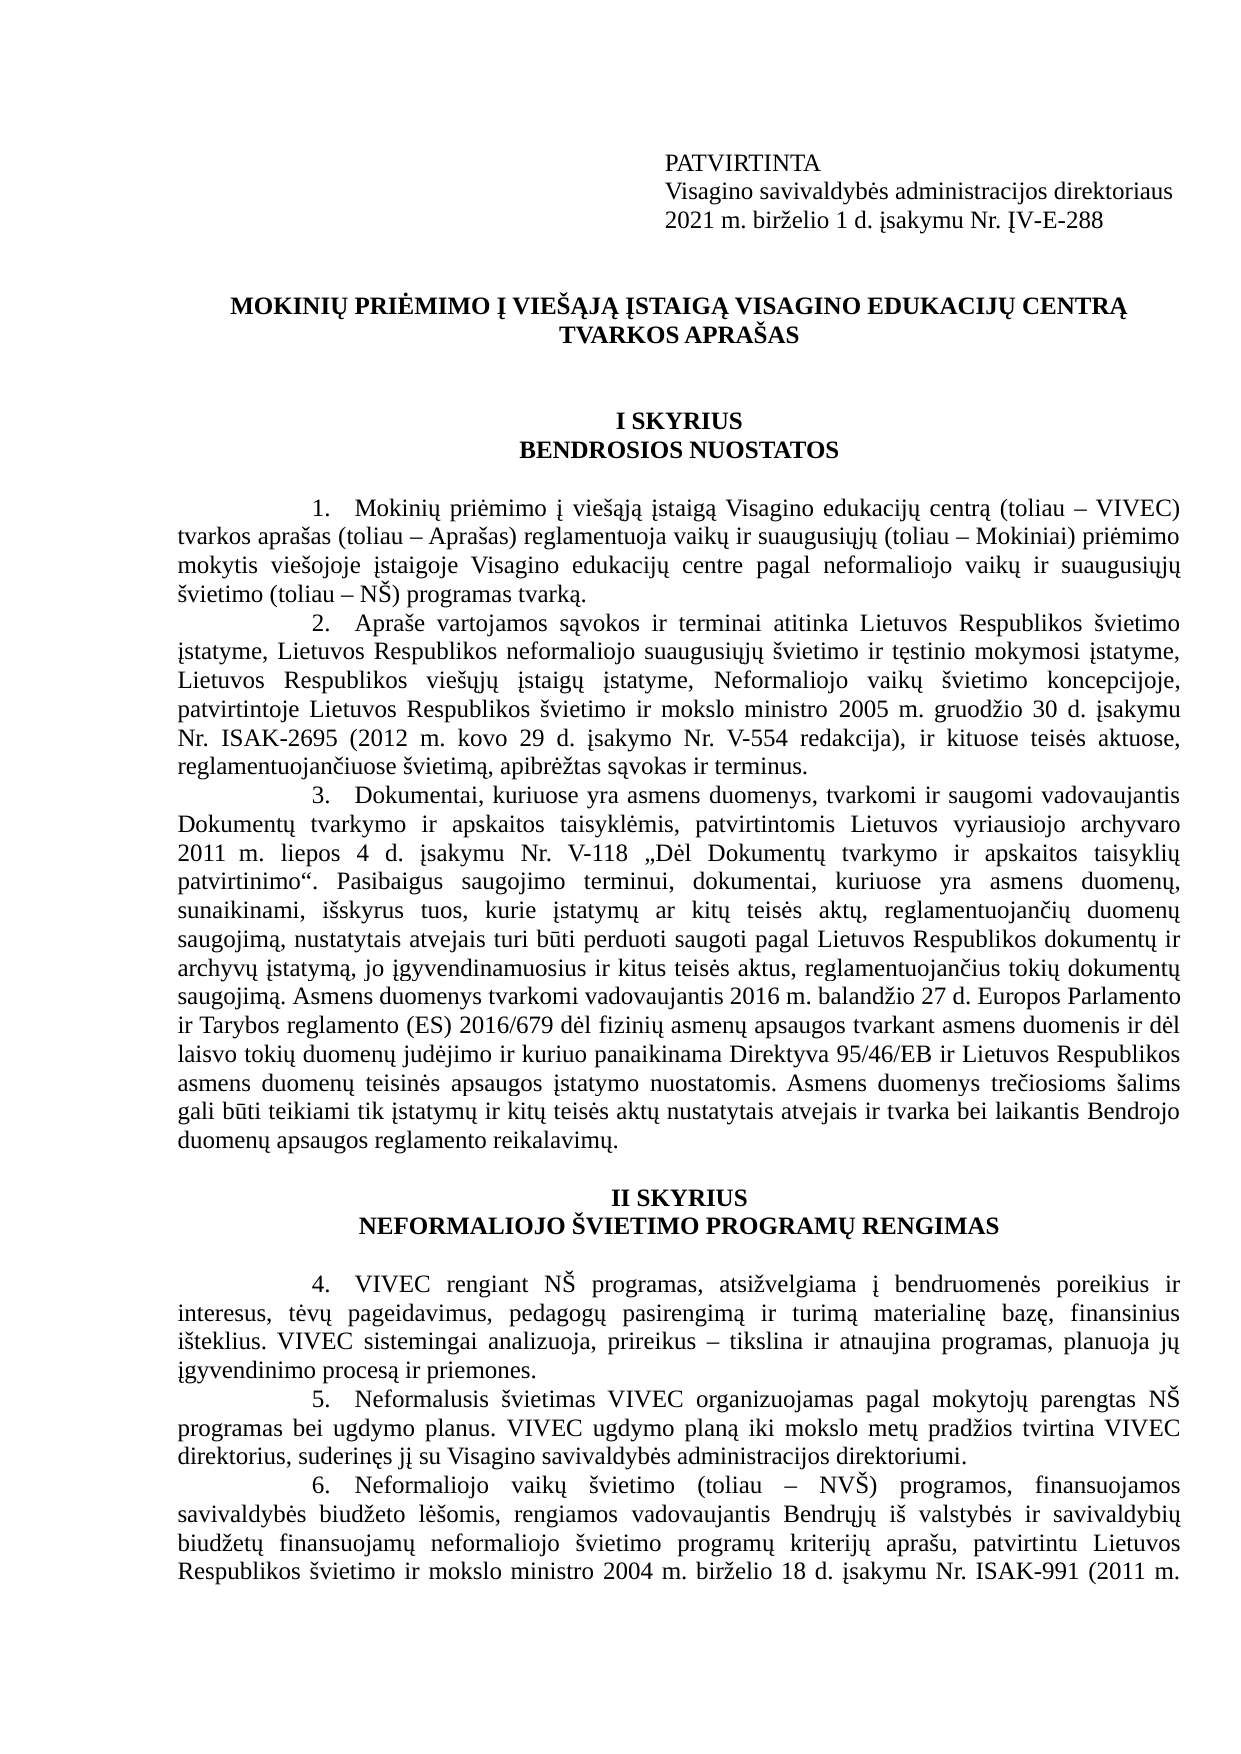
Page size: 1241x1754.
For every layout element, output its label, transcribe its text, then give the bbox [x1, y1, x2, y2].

text 2. Apraše vartojamos sąvokos ir terminai atitinka Lietuvos Respublikos švietimo įstatyme, Lietuvos Respublikos neformaliojo suaugusiųjų švietimo ir tęstinio mokymosi įstatyme, Lietuvos Respublikos viešųjų įstaigų įstatyme, Neformaliojo vaikų švietimo koncepcijoje, patvirtintoje Lietuvos Respublikos švietimo ir mokslo ministro 2005 m. gruodžio 30 d. įsakymu Nr. ISAK-2695 (2012 m. kovo 29 d. įsakymo Nr. V-554 redakcija), ir kituose teisės aktuose, reglamentuojančiuose švietimą, apibrėžtas sąvokas ir terminus. [177, 608, 1181, 780]
text Visagino savivaldybės administracijos direktoriaus [177, 176, 1181, 205]
text II SKYRIUS [177, 1183, 1181, 1211]
text MOKINIŲ PRIĖMIMO Į VIEŠĄJĄ ĮSTAIGĄ VISAGINO EDUKACIJŲ CENTRĄ TVARKOS APRAŠAS [177, 291, 1181, 349]
text PATVIRTINTA [177, 148, 1181, 176]
text 2021 m. birželio 1 d. įsakymu Nr. ĮV-E-288 [177, 205, 1181, 234]
text I SKYRIUS [177, 406, 1181, 435]
text 4. VIVEC rengiant NŠ programas, atsižvelgiama į bendruomenės poreikius ir interesus, tėvų pageidavimus, pedagogų pasirengimą ir turimą materialinę bazę, finansinius išteklius. VIVEC sistemingai analizuoja, prireikus – tikslina ir atnaujina programas, planuoja jų įgyvendinimo procesą ir priemones. [177, 1269, 1181, 1384]
text NEFORMALIOJO ŠVIETIMO PROGRAMŲ RENGIMAS [177, 1211, 1181, 1240]
text 1. Mokinių priėmimo į viešąją įstaigą Visagino edukacijų centrą (toliau – VIVEC) tvarkos aprašas (toliau – Aprašas) reglamentuoja vaikų ir suaugusiųjų (toliau – Mokiniai) priėmimo mokytis viešojoje įstaigoje Visagino edukacijų centre pagal neformaliojo vaikų ir suaugusiųjų švietimo (toliau – NŠ) programas tvarką. [177, 493, 1181, 608]
text 3. Dokumentai, kuriuose yra asmens duomenys, tvarkomi ir saugomi vadovaujantis Dokumentų tvarkymo ir apskaitos taisyklėmis, patvirtintomis Lietuvos vyriausiojo archyvaro 2011 m. liepos 4 d. įsakymu Nr. V-118 „Dėl Dokumentų tvarkymo ir apskaitos taisyklių patvirtinimo“. Pasibaigus saugojimo terminui, dokumentai, kuriuose yra asmens duomenų, sunaikinami, išskyrus tuos, kurie įstatymų ar kitų teisės aktų, reglamentuojančių duomenų saugojimą, nustatytais atvejais turi būti perduoti saugoti pagal Lietuvos Respublikos dokumentų ir archyvų įstatymą, jo įgyvendinamuosius ir kitus teisės aktus, reglamentuojančius tokių dokumentų saugojimą. Asmens duomenys tvarkomi vadovaujantis 2016 m. balandžio 27 d. Europos Parlamento ir Tarybos reglamento (ES) 2016/679 dėl fizinių asmenų apsaugos tvarkant asmens duomenis ir dėl laisvo tokių duomenų judėjimo ir kuriuo panaikinama Direktyva 95/46/EB ir Lietuvos Respublikos asmens duomenų teisinės apsaugos įstatymo nuostatomis. Asmens duomenys trečiosioms šalims gali būti teikiami tik įstatymų ir kitų teisės aktų nustatytais atvejais ir tvarka bei laikantis Bendrojo duomenų apsaugos reglamento reikalavimų. [177, 780, 1181, 1154]
text 6. Neformaliojo vaikų švietimo (toliau – NVŠ) programos, finansuojamos savivaldybės biudžeto lėšomis, rengiamos vadovaujantis Bendrųjų iš valstybės ir savivaldybių biudžetų finansuojamų neformaliojo švietimo programų kriterijų aprašu, patvirtintu Lietuvos Respublikos švietimo ir mokslo ministro 2004 m. birželio 18 d. įsakymu Nr. ISAK-991 (2011 m. [177, 1470, 1181, 1585]
text BENDROSIOS NUOSTATOS [177, 435, 1181, 464]
text 5. Neformalusis švietimas VIVEC organizuojamas pagal mokytojų parengtas NŠ programas bei ugdymo planus. VIVEC ugdymo planą iki mokslo metų pradžios tvirtina VIVEC direktorius, suderinęs jį su Visagino savivaldybės administracijos direktoriumi. [177, 1384, 1181, 1470]
